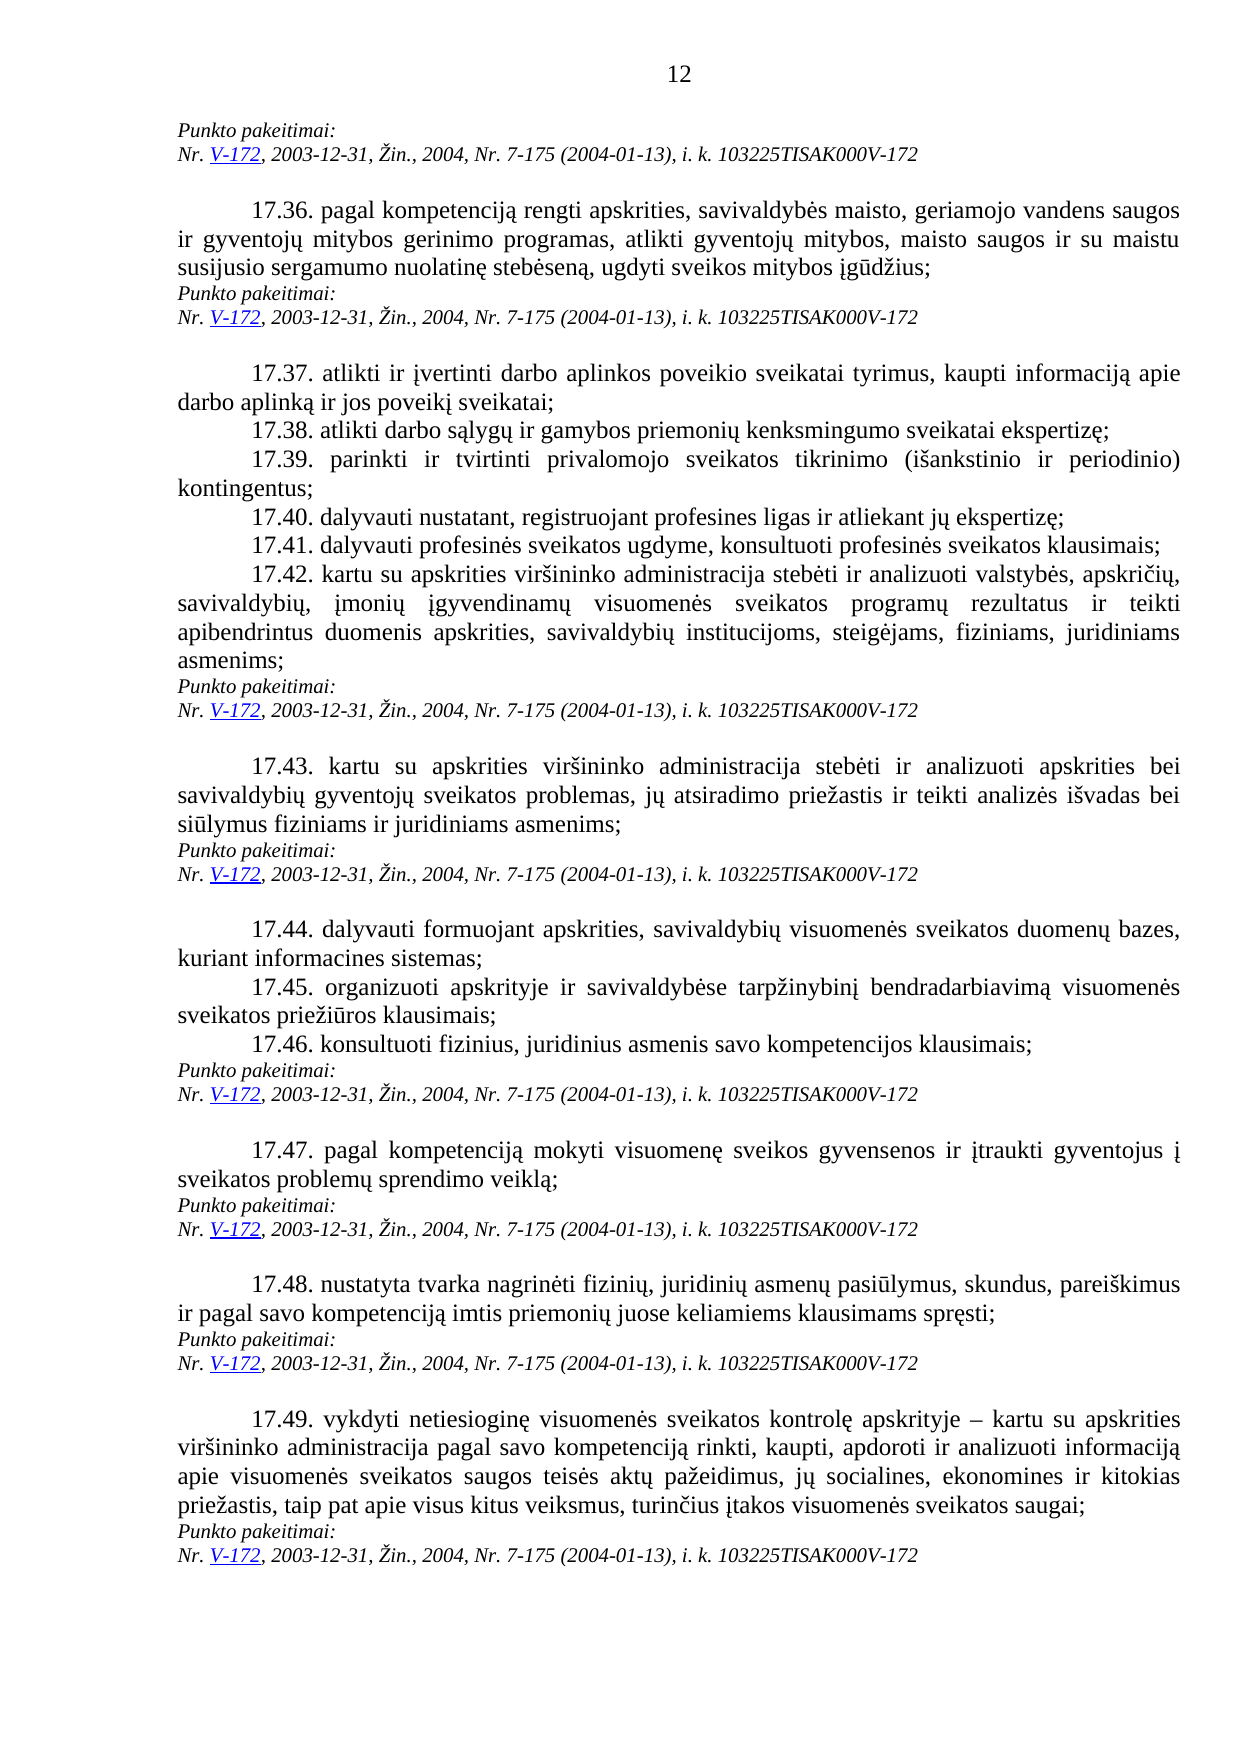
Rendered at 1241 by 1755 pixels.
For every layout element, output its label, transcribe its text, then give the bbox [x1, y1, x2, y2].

text 17.37. atlikti ir įvertinti darbo aplinkos poveikio sveikatai tyrimus, kaupti informaciją apie darbo aplinką ir jos poveikį sveikatai; [177, 358, 1181, 416]
text 17.41. dalyvauti profesinės sveikatos ugdyme, konsultuoti profesinės sveikatos klausimais; [177, 531, 1181, 559]
text 17.39. parinkti ir tvirtinti privalomojo sveikatos tikrinimo (išankstinio ir periodinio) kontingentus; [177, 444, 1181, 502]
text Nr. V-172, 2003-12-31, Žin., 2004, Nr. 7-175 (2004-01-13), i. k. 103225TISAK000V-172 [177, 862, 1181, 886]
text Nr. V-172, 2003-12-31, Žin., 2004, Nr. 7-175 (2004-01-13), i. k. 103225TISAK000V-172 [177, 305, 1181, 329]
text Punkto pakeitimai: [177, 281, 1181, 305]
text 17.48. nustatyta tvarka nagrinėti fizinių, juridinių asmenų pasiūlymus, skundus, pareiškimus ir pagal savo kompetenciją imtis priemonių juose keliamiems klausimams spręsti; [177, 1269, 1181, 1327]
text Nr. V-172, 2003-12-31, Žin., 2004, Nr. 7-175 (2004-01-13), i. k. 103225TISAK000V-172 [177, 1082, 1181, 1106]
text 17.45. organizuoti apskrityje ir savivaldybėse tarpžinybinį bendradarbiavimą visuomenės sveikatos priežiūros klausimais; [177, 972, 1181, 1029]
text Nr. V-172, 2003-12-31, Žin., 2004, Nr. 7-175 (2004-01-13), i. k. 103225TISAK000V-172 [177, 142, 1181, 166]
text Punkto pakeitimai: [177, 1327, 1181, 1351]
text Nr. V-172, 2003-12-31, Žin., 2004, Nr. 7-175 (2004-01-13), i. k. 103225TISAK000V-172 [177, 1217, 1181, 1241]
text 17.43. kartu su apskrities viršininko administracija stebėti ir analizuoti apskrities bei savivaldybių gyventojų sveikatos problemas, jų atsiradimo priežastis ir teikti analizės išvadas bei siūlymus fiziniams ir juridiniams asmenims; [177, 751, 1181, 837]
text Punkto pakeitimai: [177, 1058, 1181, 1082]
text Punkto pakeitimai: [177, 1192, 1181, 1217]
text Nr. V-172, 2003-12-31, Žin., 2004, Nr. 7-175 (2004-01-13), i. k. 103225TISAK000V-172 [177, 1351, 1181, 1375]
text Nr. V-172, 2003-12-31, Žin., 2004, Nr. 7-175 (2004-01-13), i. k. 103225TISAK000V-172 [177, 1543, 1181, 1567]
text 17.42. kartu su apskrities viršininko administracija stebėti ir analizuoti valstybės, apskričių, savivaldybių, įmonių įgyvendinamų visuomenės sveikatos programų rezultatus ir teikti apibendrintus duomenis apskrities, savivaldybių institucijoms, steigėjams, fiziniams, juridiniams asmenims; [177, 559, 1181, 674]
text Punkto pakeitimai: [177, 1519, 1181, 1543]
text 17.47. pagal kompetenciją mokyti visuomenę sveikos gyvensenos ir įtraukti gyventojus į sveikatos problemų sprendimo veiklą; [177, 1135, 1181, 1192]
text Punkto pakeitimai: [177, 674, 1181, 698]
text 17.49. vykdyti netiesioginę visuomenės sveikatos kontrolę apskrityje – kartu su apskrities viršininko administracija pagal savo kompetenciją rinkti, kaupti, apdoroti ir analizuoti informaciją apie visuomenės sveikatos saugos teisės aktų pažeidimus, jų socialines, ekonomines ir kitokias priežastis, taip pat apie visus kitus veiksmus, turinčius įtakos visuomenės sveikatos saugai; [177, 1404, 1181, 1519]
text 17.36. pagal kompetenciją rengti apskrities, savivaldybės maisto, geriamojo vandens saugos ir gyventojų mitybos gerinimo programas, atlikti gyventojų mitybos, maisto saugos ir su maistu susijusio sergamumo nuolatinę stebėseną, ugdyti sveikos mitybos įgūdžius; [177, 195, 1181, 281]
text Punkto pakeitimai: [177, 837, 1181, 862]
text Punkto pakeitimai: [177, 118, 1181, 142]
text 17.46. konsultuoti fizinius, juridinius asmenis savo kompetencijos klausimais; [177, 1029, 1181, 1058]
text 17.38. atlikti darbo sąlygų ir gamybos priemonių kenksmingumo sveikatai ekspertizę; [177, 416, 1181, 444]
text 17.40. dalyvauti nustatant, registruojant profesines ligas ir atliekant jų ekspertizę; [177, 502, 1181, 531]
text Nr. V-172, 2003-12-31, Žin., 2004, Nr. 7-175 (2004-01-13), i. k. 103225TISAK000V-172 [177, 698, 1181, 722]
text 17.44. dalyvauti formuojant apskrities, savivaldybių visuomenės sveikatos duomenų bazes, kuriant informacines sistemas; [177, 914, 1181, 972]
